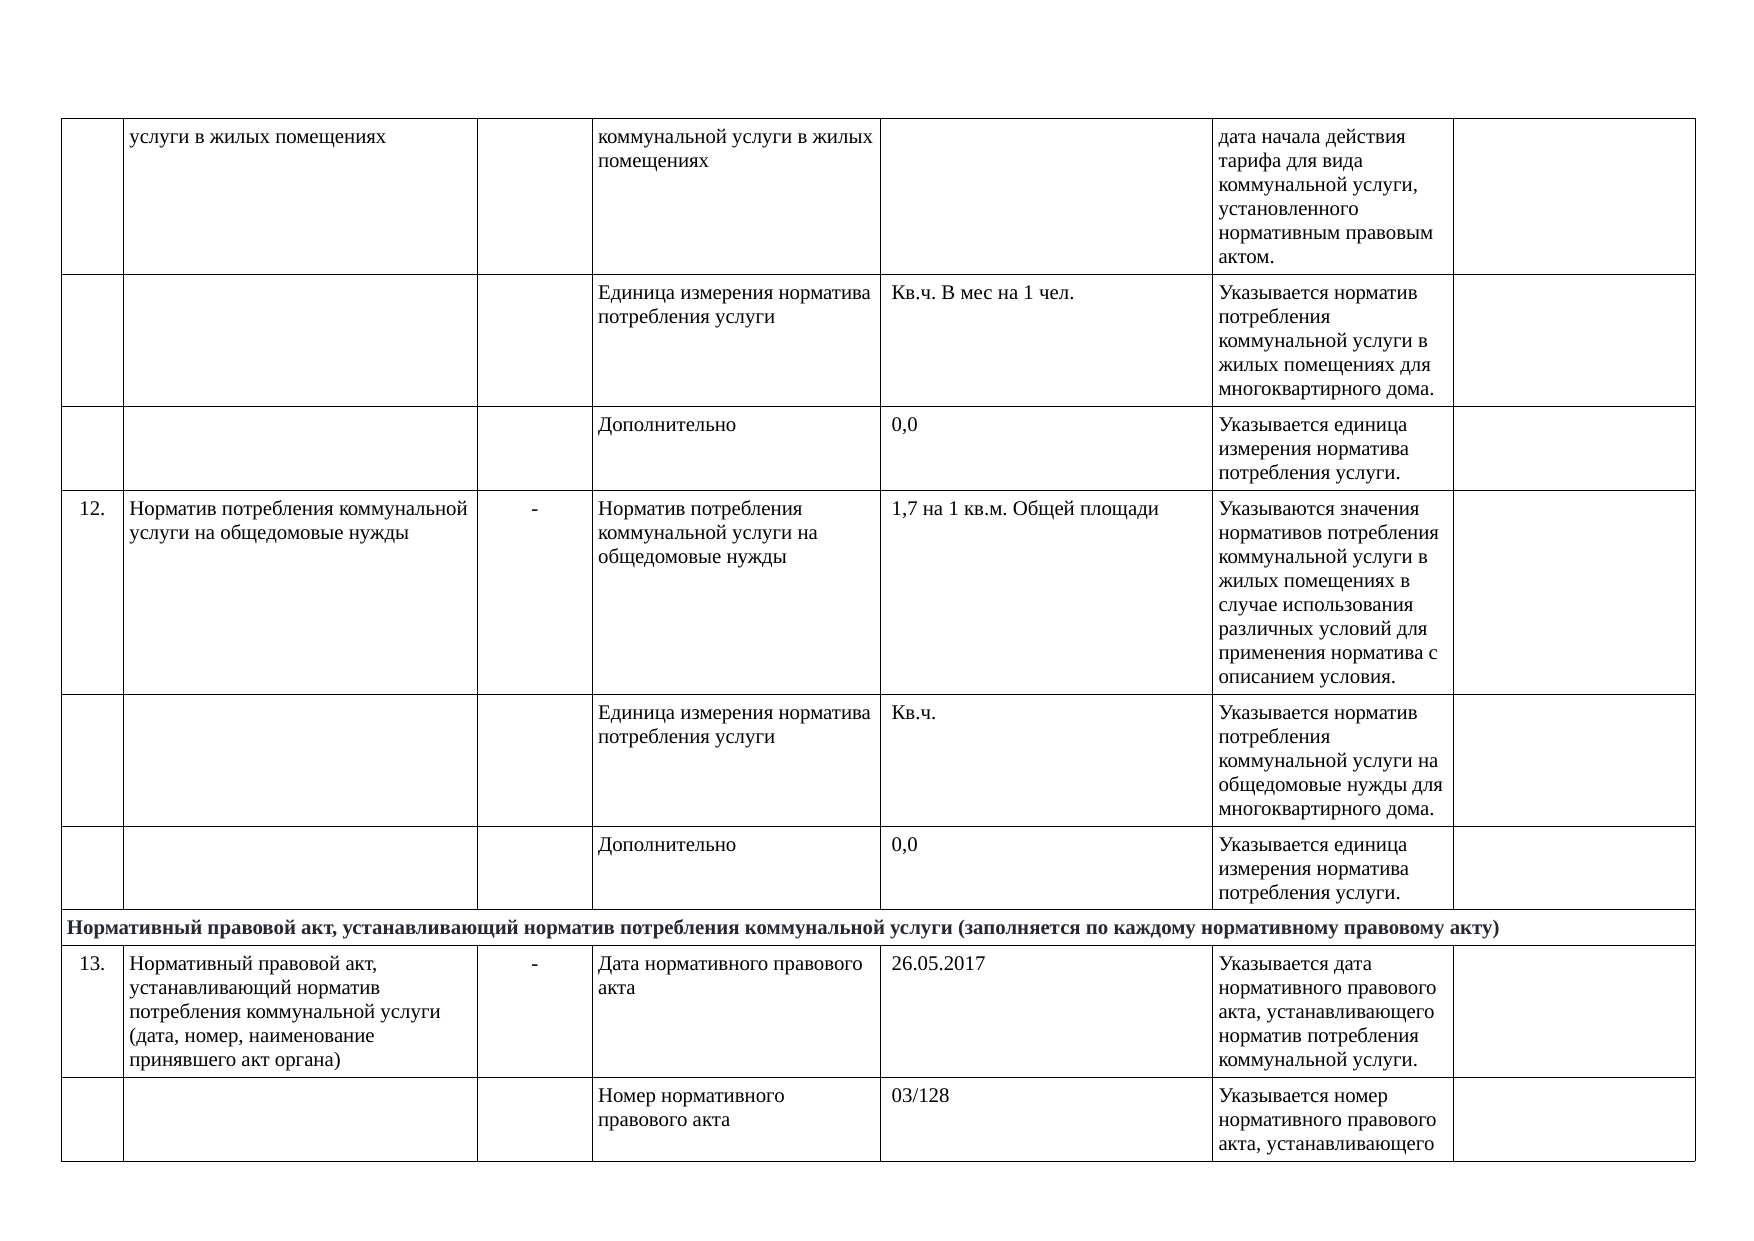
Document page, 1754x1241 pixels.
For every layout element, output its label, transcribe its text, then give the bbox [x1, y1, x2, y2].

table_cell 12. [62, 491, 123, 694]
table_cell [124, 275, 477, 406]
table_cell 13. [62, 946, 123, 1077]
table_cell [1454, 946, 1695, 1077]
table_cell Указывается единица измерения норматива потребления услуги. [1213, 827, 1453, 909]
table_cell Дополнительно [593, 827, 880, 909]
table_cell [478, 695, 592, 826]
table_cell [1454, 827, 1695, 909]
table_cell Указываются значения нормативов потребления коммунальной услуги в жилых помещениях в случае использования различных условий для применения норматива с описанием условия. [1213, 491, 1453, 694]
table_cell Указывается норматив потребления коммунальной услуги на общедомовые нужды для многоквартирного дома. [1213, 695, 1453, 826]
table_cell [1454, 119, 1695, 274]
table_cell дата начала действия тарифа для вида коммунальной услуги, установленного нормативным правовым актом. [1213, 119, 1453, 274]
table_cell коммунальной услуги в жилых помещениях [593, 119, 880, 274]
table_cell - [478, 946, 592, 1077]
table_cell [124, 407, 477, 490]
table_cell Номер нормативного правового акта [593, 1078, 880, 1161]
table_cell [62, 275, 123, 406]
table_cell 03/128 [881, 1078, 1212, 1161]
table_cell Единица измерения норматива потребления услуги [593, 275, 880, 406]
table_cell [881, 119, 1212, 274]
table_cell Норматив потребления коммунальной услуги на общедомовые нужды [124, 491, 477, 694]
table_cell Указывается номер нормативного правового акта, устанавливающего [1213, 1078, 1453, 1161]
table_cell 0,0 [881, 407, 1212, 490]
table_cell [1454, 491, 1695, 694]
table_cell Указывается единица измерения норматива потребления услуги. [1213, 407, 1453, 490]
table_cell Кв.ч. [881, 695, 1212, 826]
table_cell [1454, 275, 1695, 406]
table_cell Дополнительно [593, 407, 880, 490]
table_cell Указывается дата нормативного правового акта, устанавливающего норматив потребления коммунальной услуги. [1213, 946, 1453, 1077]
table_cell [1454, 695, 1695, 826]
table_cell - [478, 119, 592, 274]
table_cell [124, 1078, 477, 1161]
table_cell Нормативный правовой акт, устанавливающий норматив потребления коммунальной услуги (дата, номер, наименование принявшего акт органа) [124, 946, 477, 1077]
table_cell [478, 1078, 592, 1161]
table_cell Дата нормативного правового акта [593, 946, 880, 1077]
table_cell услуги в жилых помещениях [124, 119, 477, 274]
table_cell - [478, 491, 592, 694]
table_cell [62, 827, 123, 909]
table_cell [124, 827, 477, 909]
table_cell [478, 407, 592, 490]
table_cell Указывается норматив потребления коммунальной услуги в жилых помещениях для многоквартирного дома. [1213, 275, 1453, 406]
table_cell 0,0 [881, 827, 1212, 909]
table_cell 26.05.2017 [881, 946, 1212, 1077]
table_cell [1454, 1078, 1695, 1161]
table_cell 1,7 на 1 кв.м. Общей площади [881, 491, 1212, 694]
table_cell [62, 119, 123, 274]
table_cell [124, 695, 477, 826]
table_cell Кв.ч. В мес на 1 чел. [881, 275, 1212, 406]
table_cell Единица измерения норматива потребления услуги [593, 695, 880, 826]
table_cell [62, 1078, 123, 1161]
table_cell [1454, 407, 1695, 490]
table_cell [62, 407, 123, 490]
table_cell [478, 827, 592, 909]
table_cell [62, 695, 123, 826]
table_cell [478, 275, 592, 406]
table_cell Норматив потребления коммунальной услуги на общедомовые нужды [593, 491, 880, 694]
table_cell Нормативный правовой акт, устанавливающий норматив потребления коммунальной услуги (заполняется по каждому нормативному правовому акту) [62, 910, 1695, 945]
